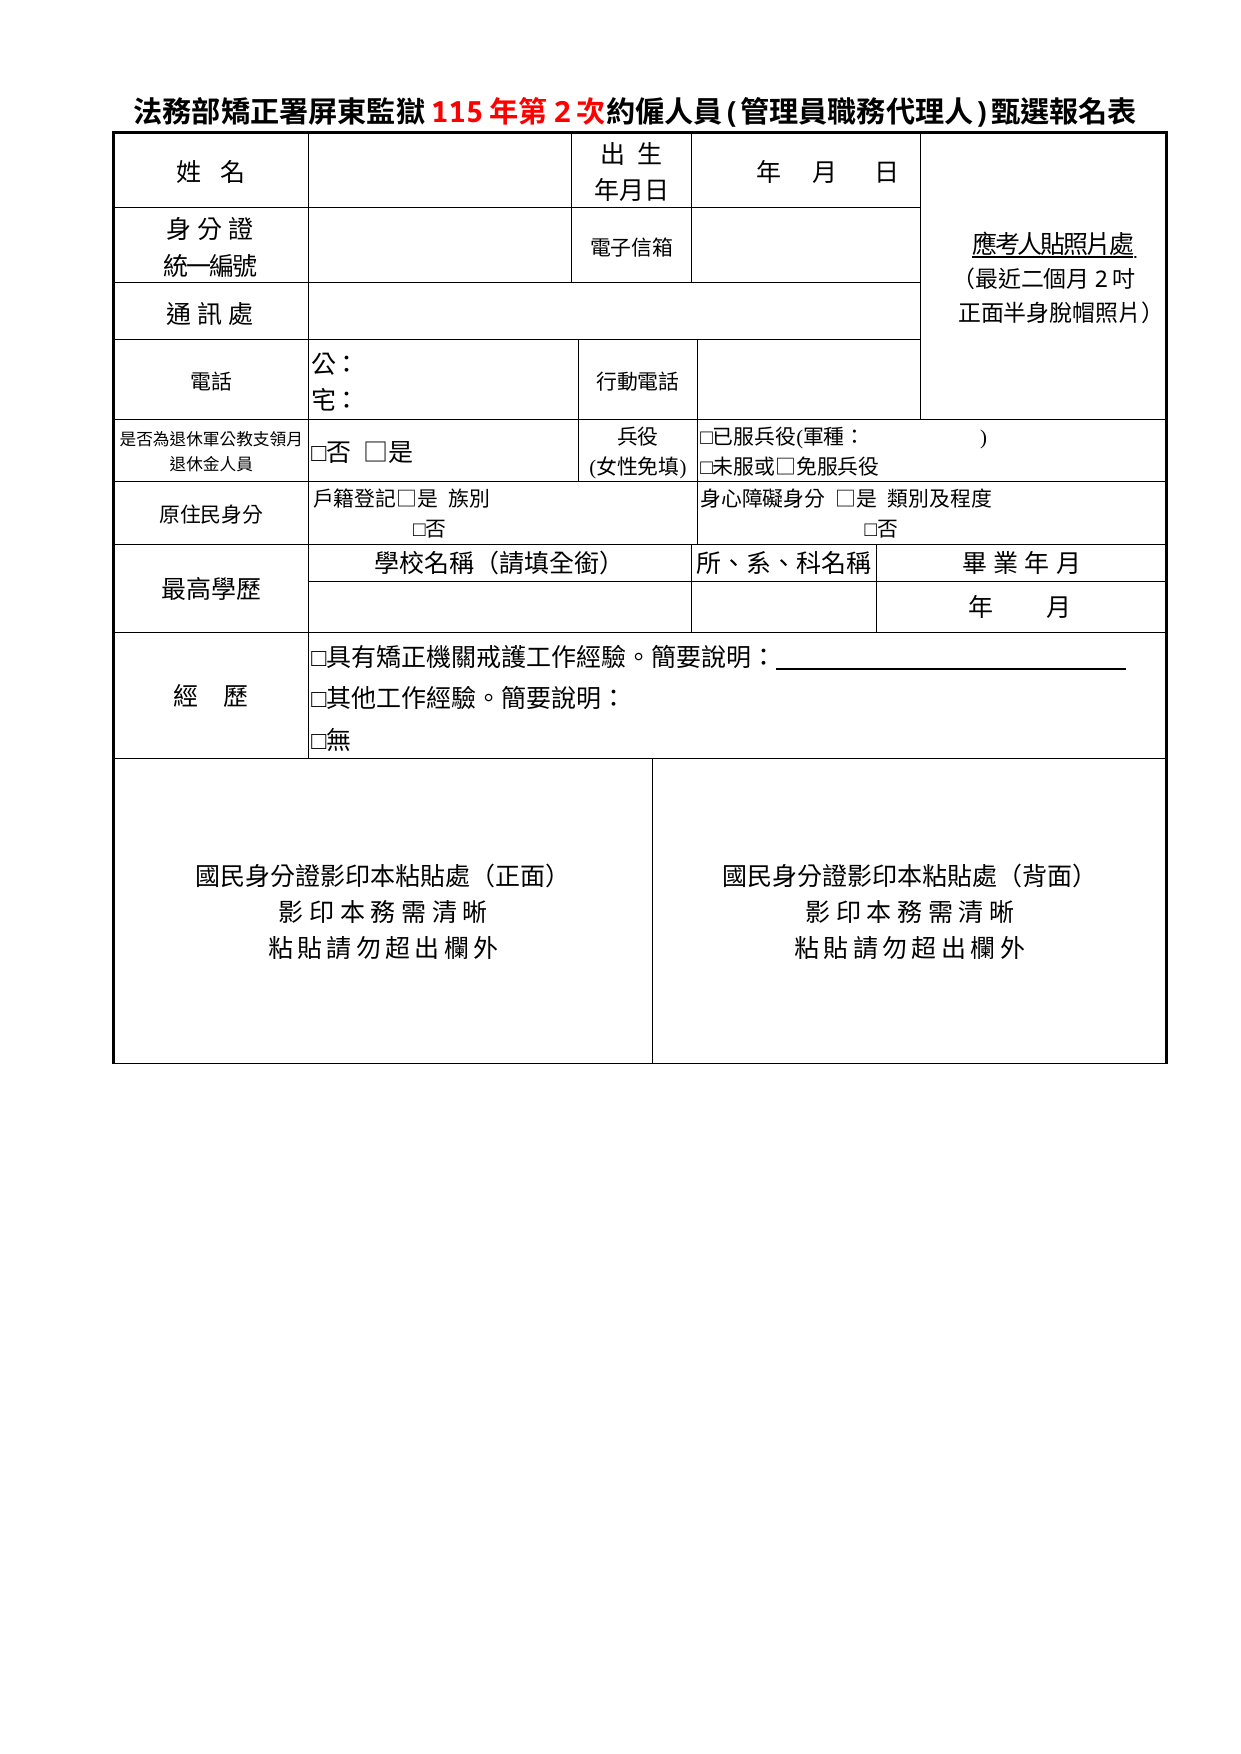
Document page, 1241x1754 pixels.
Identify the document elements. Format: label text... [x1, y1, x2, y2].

table_cell 身心障礙身分 □是 類別及程度 □否 [698, 482, 1165, 544]
table_cell □具有矯正機關戒護工作經驗。簡要說明： □其他工作經驗。簡要說明： □無 [309, 633, 1165, 758]
table_cell 年 月 [877, 582, 1165, 632]
table_cell 國民身分證影印本粘貼處（背面） 影 印 本 務 需 清 晰 粘貼請勿超出欄外 [653, 759, 1165, 1062]
table_cell 是否為退休軍公教支領月退休金人員 [115, 420, 308, 481]
table_cell 畢 業 年 月 [877, 545, 1165, 581]
table_cell 國民身分證影印本粘貼處（正面） 影 印 本 務 需 清 晰 粘貼請勿超出欄外 [115, 759, 652, 1062]
table_cell 戶籍登記□是 族別 □否 [309, 482, 697, 544]
table_cell 兵役 (女性免填) [579, 420, 697, 481]
table_cell [309, 283, 920, 339]
table_header 姓 名 [115, 134, 308, 207]
table_cell 所、系、科名稱 [692, 545, 876, 581]
table_cell □已服兵役(軍種： ) □未服或□免服兵役 [698, 420, 1165, 481]
table_cell 通 訊 處 [115, 283, 308, 339]
table_cell 電子信箱 [572, 208, 691, 282]
table_cell [309, 208, 571, 282]
table_cell 身 分 證 統一編號 [115, 208, 308, 282]
table_cell □否 □是 [309, 420, 578, 481]
table_cell 經 歷 [115, 633, 308, 758]
table_cell 最高學歷 [115, 545, 308, 632]
table_cell 學校名稱（請填全銜） [309, 545, 691, 581]
table_cell 原住民身分 [115, 482, 308, 544]
table_header 應考人貼照片處 （最近二個月2吋 正面半身脫帽照片） [921, 134, 1165, 419]
table_cell [698, 340, 920, 419]
table_cell [309, 582, 691, 632]
text 法務部矯正署屏東監獄115年第2次約僱人員(管理員職務代理人)甄選報名表 [118, 89, 1152, 131]
table_cell [692, 582, 876, 632]
table_cell 電話 [115, 340, 308, 419]
table_header [309, 134, 571, 207]
table_cell [692, 208, 920, 282]
table_header 年 月 日 [692, 134, 920, 207]
table_header 出 生 年月日 [572, 134, 691, 207]
table_cell 行動電話 [579, 340, 697, 419]
table_cell 公： 宅： [309, 340, 578, 419]
